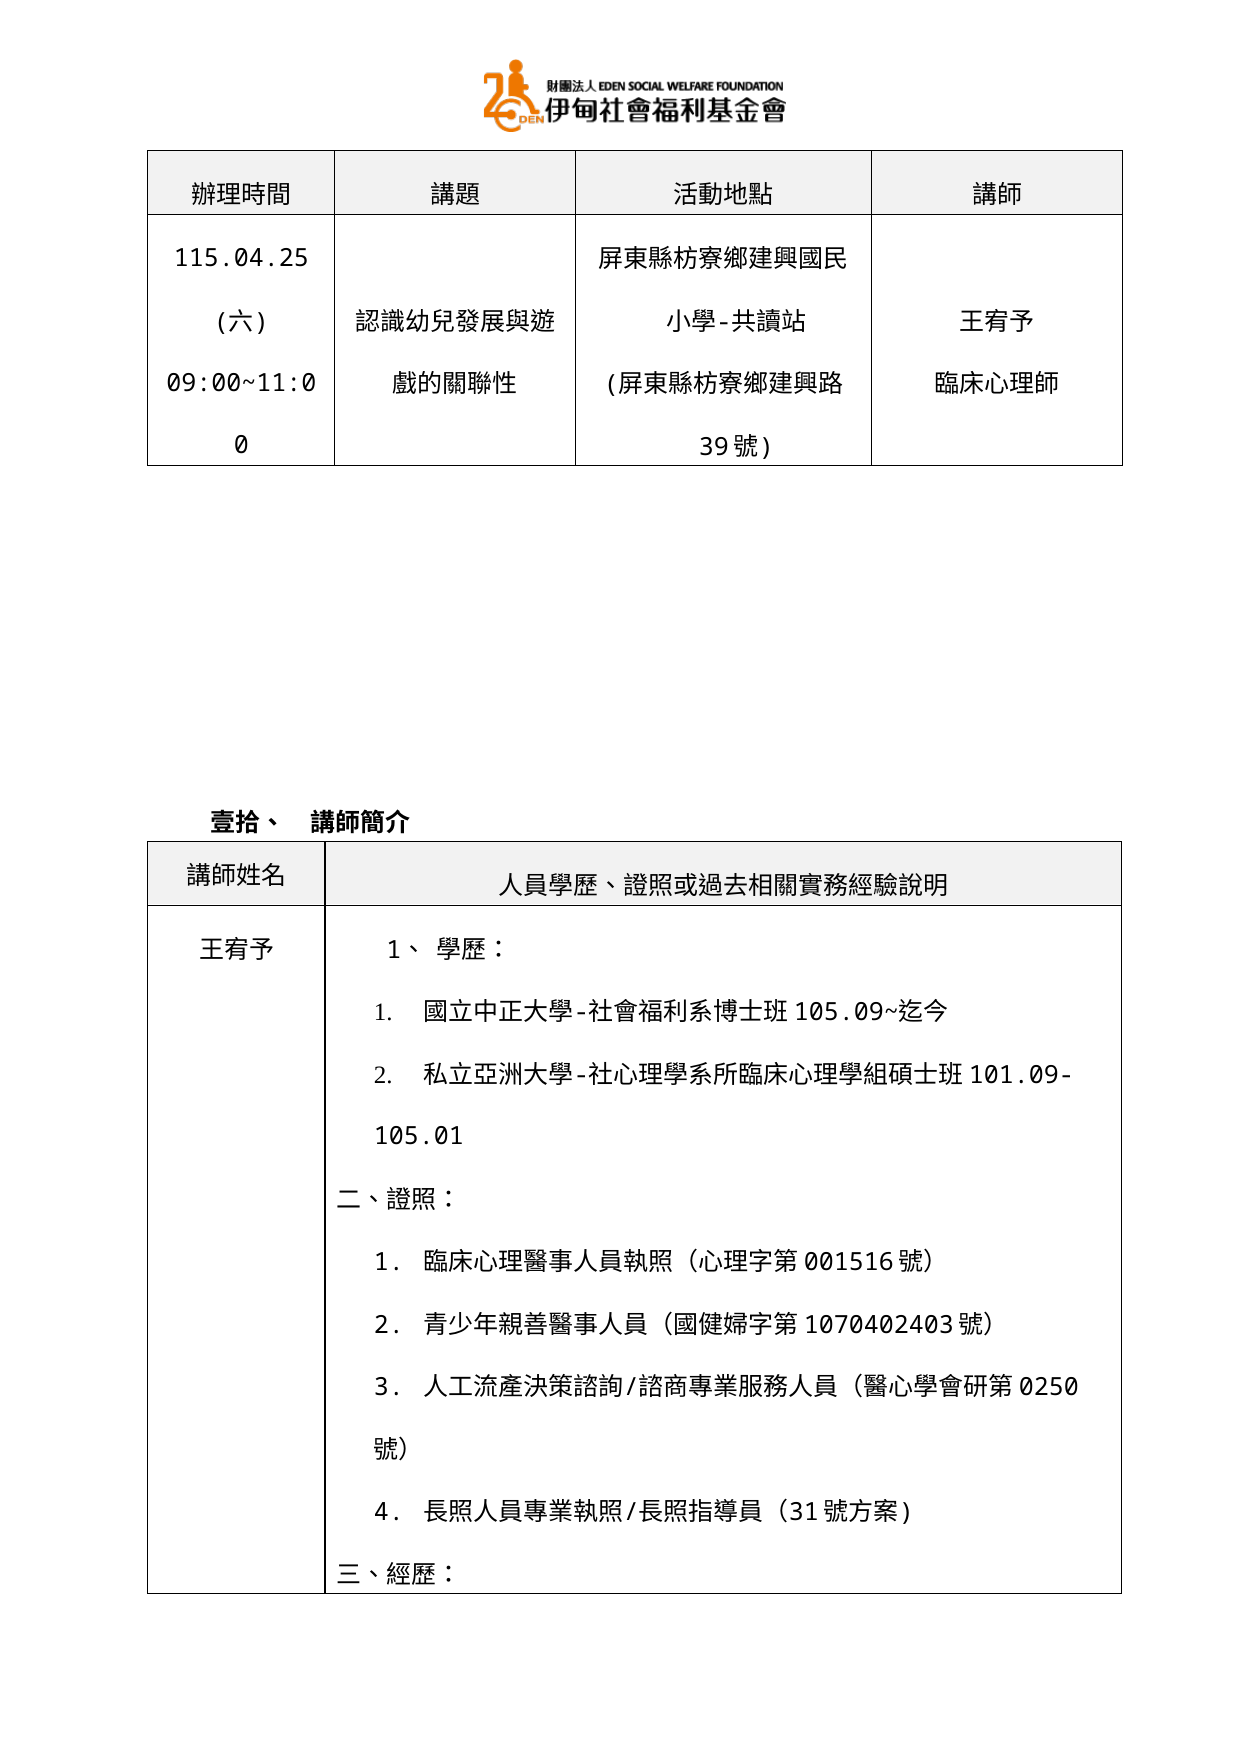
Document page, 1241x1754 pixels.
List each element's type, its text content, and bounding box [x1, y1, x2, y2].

list 講師簡介 [210, 778, 1122, 841]
table_header 講師姓名 [148, 842, 324, 904]
table_header 活動地點 [576, 151, 871, 214]
table_header 講師 [872, 151, 1122, 214]
table_cell 王宥予 [148, 906, 324, 1593]
table_header 講題 [335, 151, 575, 214]
table_header 人員學歷、證照或過去相關實務經驗說明 [326, 842, 1121, 904]
table_header 辦理時間 [148, 151, 334, 214]
table_cell 屏東縣枋寮鄉建興國民小學-共讀站 (屏東縣枋寮鄉建興路39號) [576, 215, 871, 465]
table_cell 115.04.25(六) 09:00~11:00 [148, 215, 334, 465]
table_cell 認識幼兒發展與遊戲的關聯性 [335, 215, 575, 465]
table_cell 王宥予 臨床心理師 [872, 215, 1122, 465]
table_cell 學歷： 國立中正大學-社會福利系博士班105.09~迄今 私立亞洲大學-社心理學系所臨床心理學組碩士班101.09-105.01 二、證照： 臨床心理醫事人員執照（心理字第001516號） 青少年親善醫事人員（國健婦字第1070402403號） 人工流產決策諮詢/諮商專業服務人員（醫心學會研第0250號） 長照人員專業執照/長照指導員（31號方案) 三、經歷： (一)先前工作經歷： 臺中榮民總醫院嘉義分院/臨床心理師（105.12-108.03） 國軍高雄總醫院屏東分院/臨床心理師（110.02-111.03） 屏安醫療社團法人屏安醫院/臨床心理師（111.04-113.10） 得立身心診所-臨床心理師(113.10-114.06) (二)目前合作單位： 公路總局交通部高齡駕駛人認知功能測驗-講師(105年~迄今) 中國醫藥大學高校深耕計畫-社區與校園成癮防治宣導-講師(106年~迄今) 杏福身心診所-合作心理師(114年) 財團法人屏東縣私立青山育幼院-合作心理師(114年) 社團法人屏東縣牽守關懷協會-合作心理師(114年) 財團法人兒童福利聯盟-合作心理師(114年) 四、專長： 自我探索與情緒覺察/療癒 溝通與人際議題(人際/親密關係、親職/家庭關係) 失智症衛教與高齡認知促進相關議題 [326, 906, 1121, 1593]
